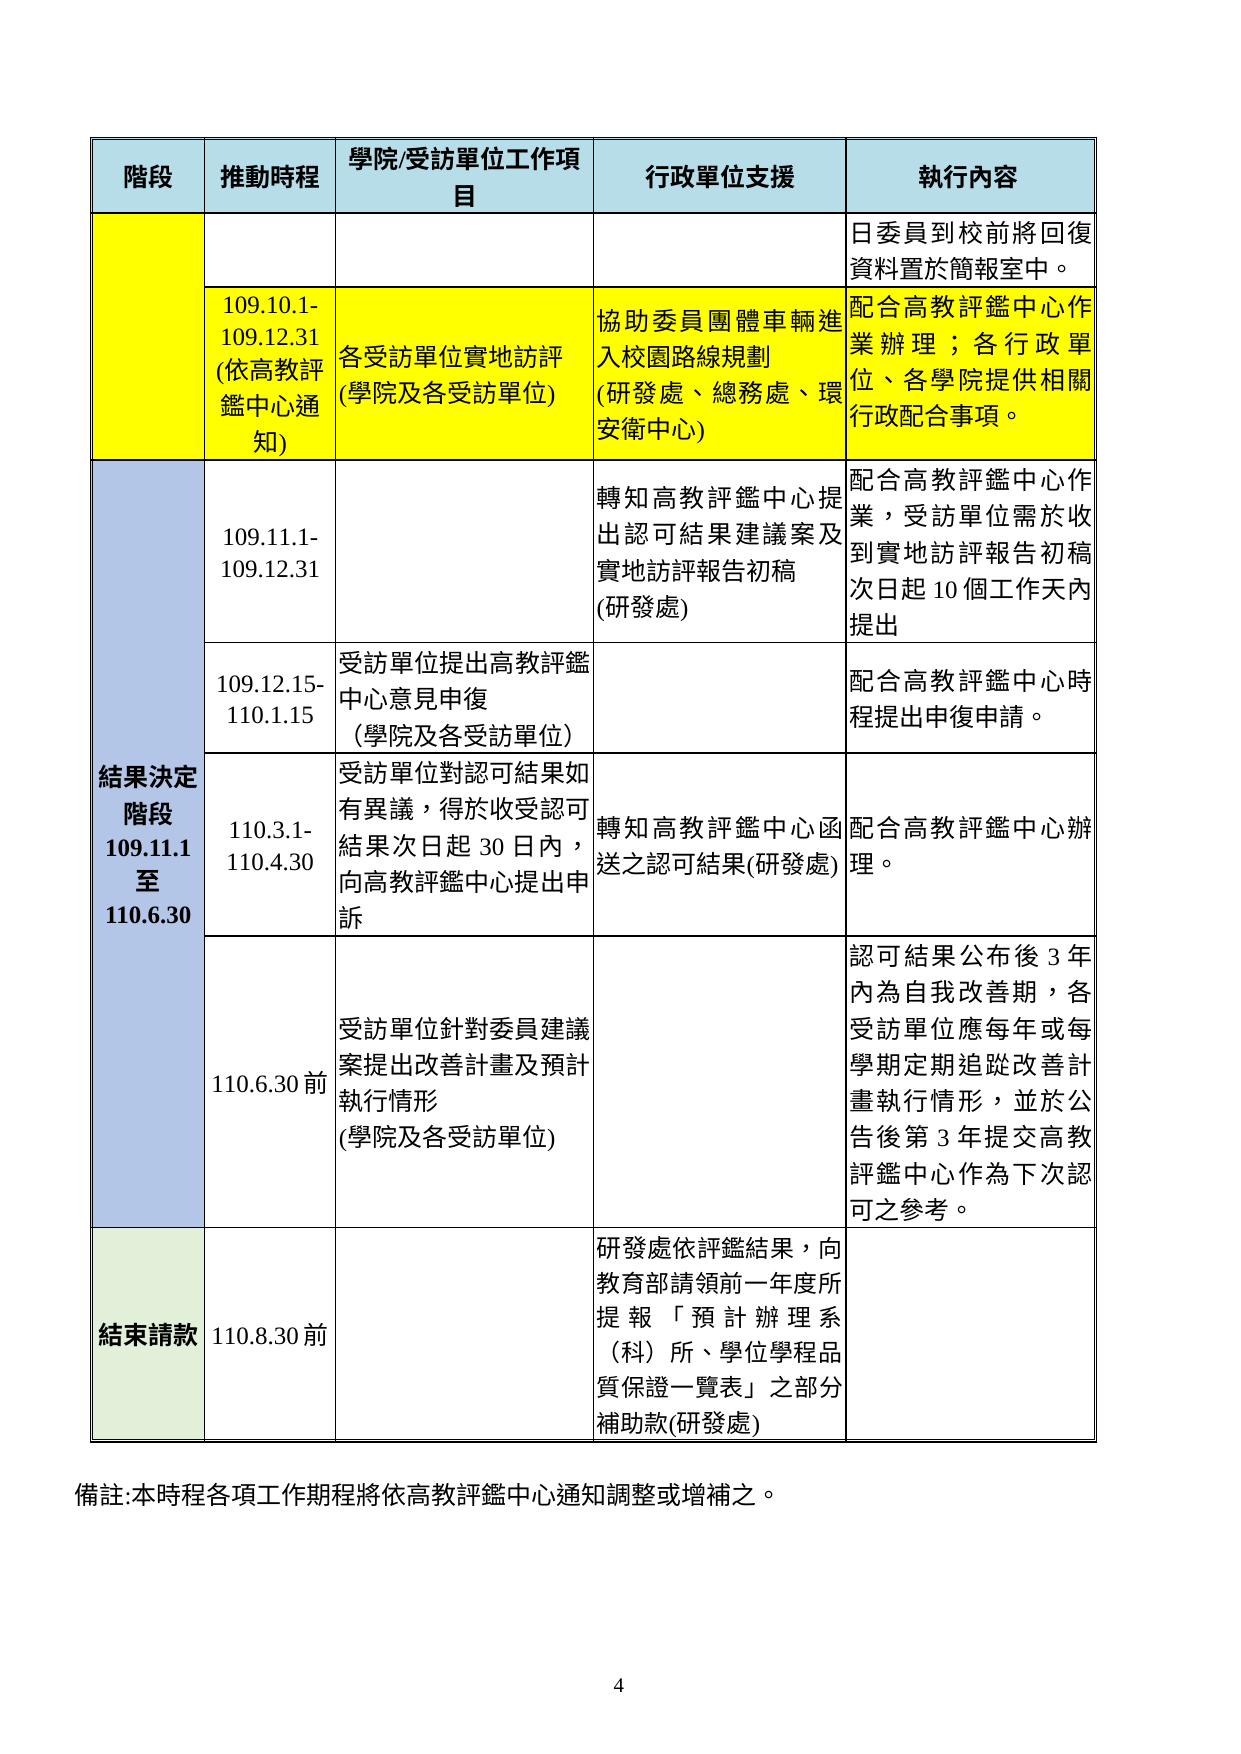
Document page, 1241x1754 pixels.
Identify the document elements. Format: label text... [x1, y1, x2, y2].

table_cell 配合高教評鑑中心作業，受訪單位需於收到實地訪評報告初稿次日起10個工作天內提出 [847, 461, 1094, 642]
table_header 執行內容 [847, 140, 1094, 212]
table_cell [847, 1228, 1094, 1439]
table_cell 結束請款 [93, 1228, 204, 1439]
table_cell 109.12.15- 110.1.15 [205, 643, 335, 752]
table_cell 配合高教評鑑中心作業辦理；各行政單位、各學院提供相關行政配合事項。 [847, 288, 1094, 459]
table_cell 配合高教評鑑中心時程提出申復申請。 [847, 643, 1094, 752]
table_header 行政單位支援 [594, 140, 845, 212]
table_cell 110.8.30前 [205, 1228, 335, 1439]
table_cell [93, 214, 204, 459]
table_cell 認可結果公布後3年內為自我改善期，各受訪單位應每年或每學期定期追踨改善計畫執行情形，並於公告後第3年提交高教評鑑中心作為下次認可之參考。 [847, 937, 1094, 1227]
table_cell [594, 643, 845, 752]
table_cell 協助委員團體車輛進入校園路線規劃 (研發處、總務處、環安衛中心) [594, 288, 845, 459]
table_cell [594, 937, 845, 1227]
table_cell [336, 461, 593, 642]
table_header 學院/受訪單位工作項目 [336, 140, 593, 212]
table_cell 轉知高教評鑑中心提出認可結果建議案及實地訪評報告初稿 (研發處) [594, 461, 845, 642]
table_cell 110.3.1- 110.4.30 [205, 754, 335, 935]
table_cell [594, 214, 845, 286]
table_cell [205, 214, 335, 286]
table_cell 轉知高教評鑑中心函送之認可結果(研發處) [594, 754, 845, 935]
table_cell 結果決定階段 109.11.1至110.6.30 [93, 461, 204, 1227]
table_cell 受訪單位提出高教評鑑中心意見申復 （學院及各受訪單位） [336, 643, 593, 752]
text 備註:本時程各項工作期程將依高教評鑑中心通知調整或增補之。 [56, 1452, 1186, 1514]
table_cell 配合高教評鑑中心辦理。 [847, 754, 1094, 935]
table_cell [336, 214, 593, 286]
table_header 階段 [93, 140, 204, 212]
table_header 推動時程 [205, 140, 335, 212]
table_cell 受訪單位針對委員建議案提出改善計畫及預計執行情形 (學院及各受訪單位) [336, 937, 593, 1227]
table_cell [336, 1228, 593, 1439]
table_cell 各受訪單位實地訪評 (學院及各受訪單位) [336, 288, 593, 459]
table_cell 110.6.30前 [205, 937, 335, 1227]
table_cell 受訪單位對認可結果如有異議，得於收受認可結果次日起30日內，向高教評鑑中心提出申訴 [336, 754, 593, 935]
table_cell 109.10.1- 109.12.31 (依高教評鑑中心通知) [205, 288, 335, 459]
table_cell 109.11.1- 109.12.31 [205, 461, 335, 642]
table_cell 研發處依評鑑結果，向教育部請領前一年度所提報「預計辦理系（科）所、學位學程品質保證一覽表」之部分補助款(研發處) [594, 1228, 845, 1439]
table_cell 日委員到校前將回復資料置於簡報室中。 [847, 214, 1094, 286]
